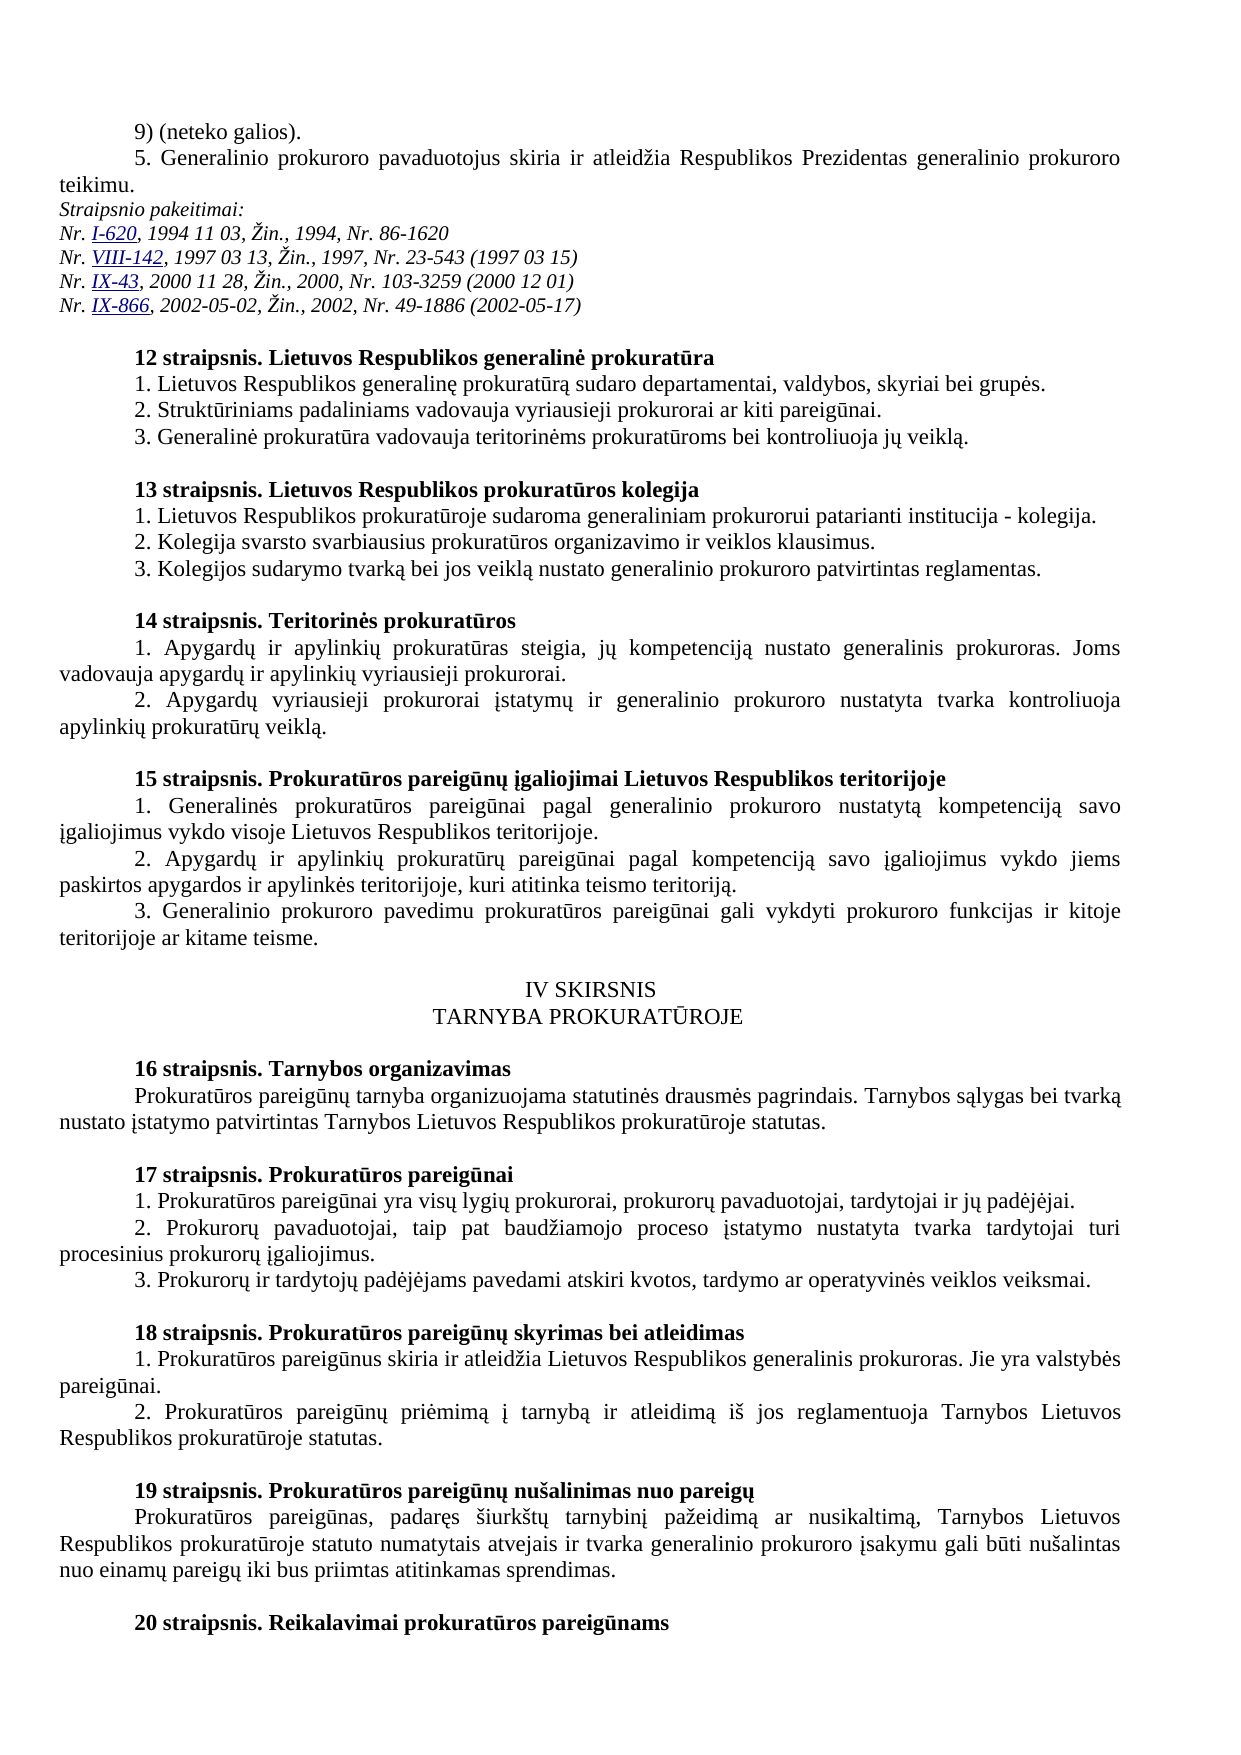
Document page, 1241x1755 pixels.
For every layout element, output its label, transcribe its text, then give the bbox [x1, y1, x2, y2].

text 3. Generalinio prokuroro pavedimu prokuratūros pareigūnai gali vykdyti prokuroro funkcijas ir kitoje teritorijoje ar kitame teisme. [59, 897, 1122, 950]
text Nr. IX-866, 2002-05-02, Žin., 2002, Nr. 49-1886 (2002-05-17) [59, 293, 1122, 317]
text Prokuratūros pareigūnų tarnyba organizuojama statutinės drausmės pagrindais. Tarnybos sąlygas bei tvarką nustato įstatymo patvirtintas Tarnybos Lietuvos Respublikos prokuratūroje statutas. [59, 1082, 1122, 1134]
text 3. Kolegijos sudarymo tvarką bei jos veiklą nustato generalinio prokuroro patvirtintas reglamentas. [59, 555, 1122, 581]
text 20 straipsnis. Reikalavimai prokuratūros pareigūnams [59, 1609, 1122, 1635]
text 15 straipsnis. Prokuratūros pareigūnų įgaliojimai Lietuvos Respublikos teritorijoje [59, 766, 1122, 792]
text 2. Apygardų vyriausieji prokurorai įstatymų ir generalinio prokuroro nustatyta tvarka kontroliuoja apylinkių prokuratūrų veiklą. [59, 686, 1122, 739]
text 1. Apygardų ir apylinkių prokuratūras steigia, jų kompetenciją nustato generalinis prokuroras. Joms vadovauja apygardų ir apylinkių vyriausieji prokurorai. [59, 634, 1122, 686]
text Nr. I-620, 1994 11 03, Žin., 1994, Nr. 86-1620 [59, 221, 1122, 245]
text Nr. IX-43, 2000 11 28, Žin., 2000, Nr. 103-3259 (2000 12 01) [59, 269, 1122, 293]
text Straipsnio pakeitimai: [59, 197, 1122, 221]
text 13 straipsnis. Lietuvos Respublikos prokuratūros kolegija [59, 476, 1122, 502]
text 1. Lietuvos Respublikos prokuratūroje sudaroma generaliniam prokurorui patarianti institucija - kolegija. [59, 502, 1122, 528]
text 9) (neteko galios). [59, 118, 1122, 144]
text 18 straipsnis. Prokuratūros pareigūnų skyrimas bei atleidimas [59, 1319, 1122, 1345]
text 19 straipsnis. Prokuratūros pareigūnų nušalinimas nuo pareigų [59, 1477, 1122, 1503]
text 3. Generalinė prokuratūra vadovauja teritorinėms prokuratūroms bei kontroliuoja jų veiklą. [59, 423, 1122, 449]
text TARNYBA PROKURATŪROJE [59, 1003, 1122, 1029]
text Prokuratūros pareigūnas, padaręs šiurkštų tarnybinį pažeidimą ar nusikaltimą, Tarnybos Lietuvos Respublikos prokuratūroje statuto numatytais atvejais ir tvarka generalinio prokuroro įsakymu gali būti nušalintas nuo einamų pareigų iki bus priimtas atitinkamas sprendimas. [59, 1503, 1122, 1582]
text 1. Prokuratūros pareigūnai yra visų lygių prokurorai, prokurorų pavaduotojai, tardytojai ir jų padėjėjai. [59, 1187, 1122, 1213]
text Nr. VIII-142, 1997 03 13, Žin., 1997, Nr. 23-543 (1997 03 15) [59, 245, 1122, 269]
text 5. Generalinio prokuroro pavaduotojus skiria ir atleidžia Respublikos Prezidentas generalinio prokuroro teikimu. [59, 144, 1122, 197]
text 2. Prokuratūros pareigūnų priėmimą į tarnybą ir atleidimą iš jos reglamentuoja Tarnybos Lietuvos Respublikos prokuratūroje statutas. [59, 1398, 1122, 1451]
text 3. Prokurorų ir tardytojų padėjėjams pavedami atskiri kvotos, tardymo ar operatyvinės veiklos veiksmai. [59, 1266, 1122, 1293]
text 1. Prokuratūros pareigūnus skiria ir atleidžia Lietuvos Respublikos generalinis prokuroras. Jie yra valstybės pareigūnai. [59, 1345, 1122, 1398]
text 14 straipsnis. Teritorinės prokuratūros [59, 607, 1122, 634]
text 2. Kolegija svarsto svarbiausius prokuratūros organizavimo ir veiklos klausimus. [59, 528, 1122, 555]
text 16 straipsnis. Tarnybos organizavimas [59, 1055, 1122, 1082]
text 1. Generalinės prokuratūros pareigūnai pagal generalinio prokuroro nustatytą kompetenciją savo įgaliojimus vykdo visoje Lietuvos Respublikos teritorijoje. [59, 792, 1122, 844]
text IV SKIRSNIS [59, 976, 1122, 1003]
text 17 straipsnis. Prokuratūros pareigūnai [59, 1161, 1122, 1187]
text 2. Apygardų ir apylinkių prokuratūrų pareigūnai pagal kompetenciją savo įgaliojimus vykdo jiems paskirtos apygardos ir apylinkės teritorijoje, kuri atitinka teismo teritoriją. [59, 844, 1122, 897]
text 2. Struktūriniams padaliniams vadovauja vyriausieji prokurorai ar kiti pareigūnai. [59, 397, 1122, 423]
text 1. Lietuvos Respublikos generalinę prokuratūrą sudaro departamentai, valdybos, skyriai bei grupės. [59, 370, 1122, 397]
text 12 straipsnis. Lietuvos Respublikos generalinė prokuratūra [59, 344, 1122, 370]
text 2. Prokurorų pavaduotojai, taip pat baudžiamojo proceso įstatymo nustatyta tvarka tardytojai turi procesinius prokurorų įgaliojimus. [59, 1213, 1122, 1266]
